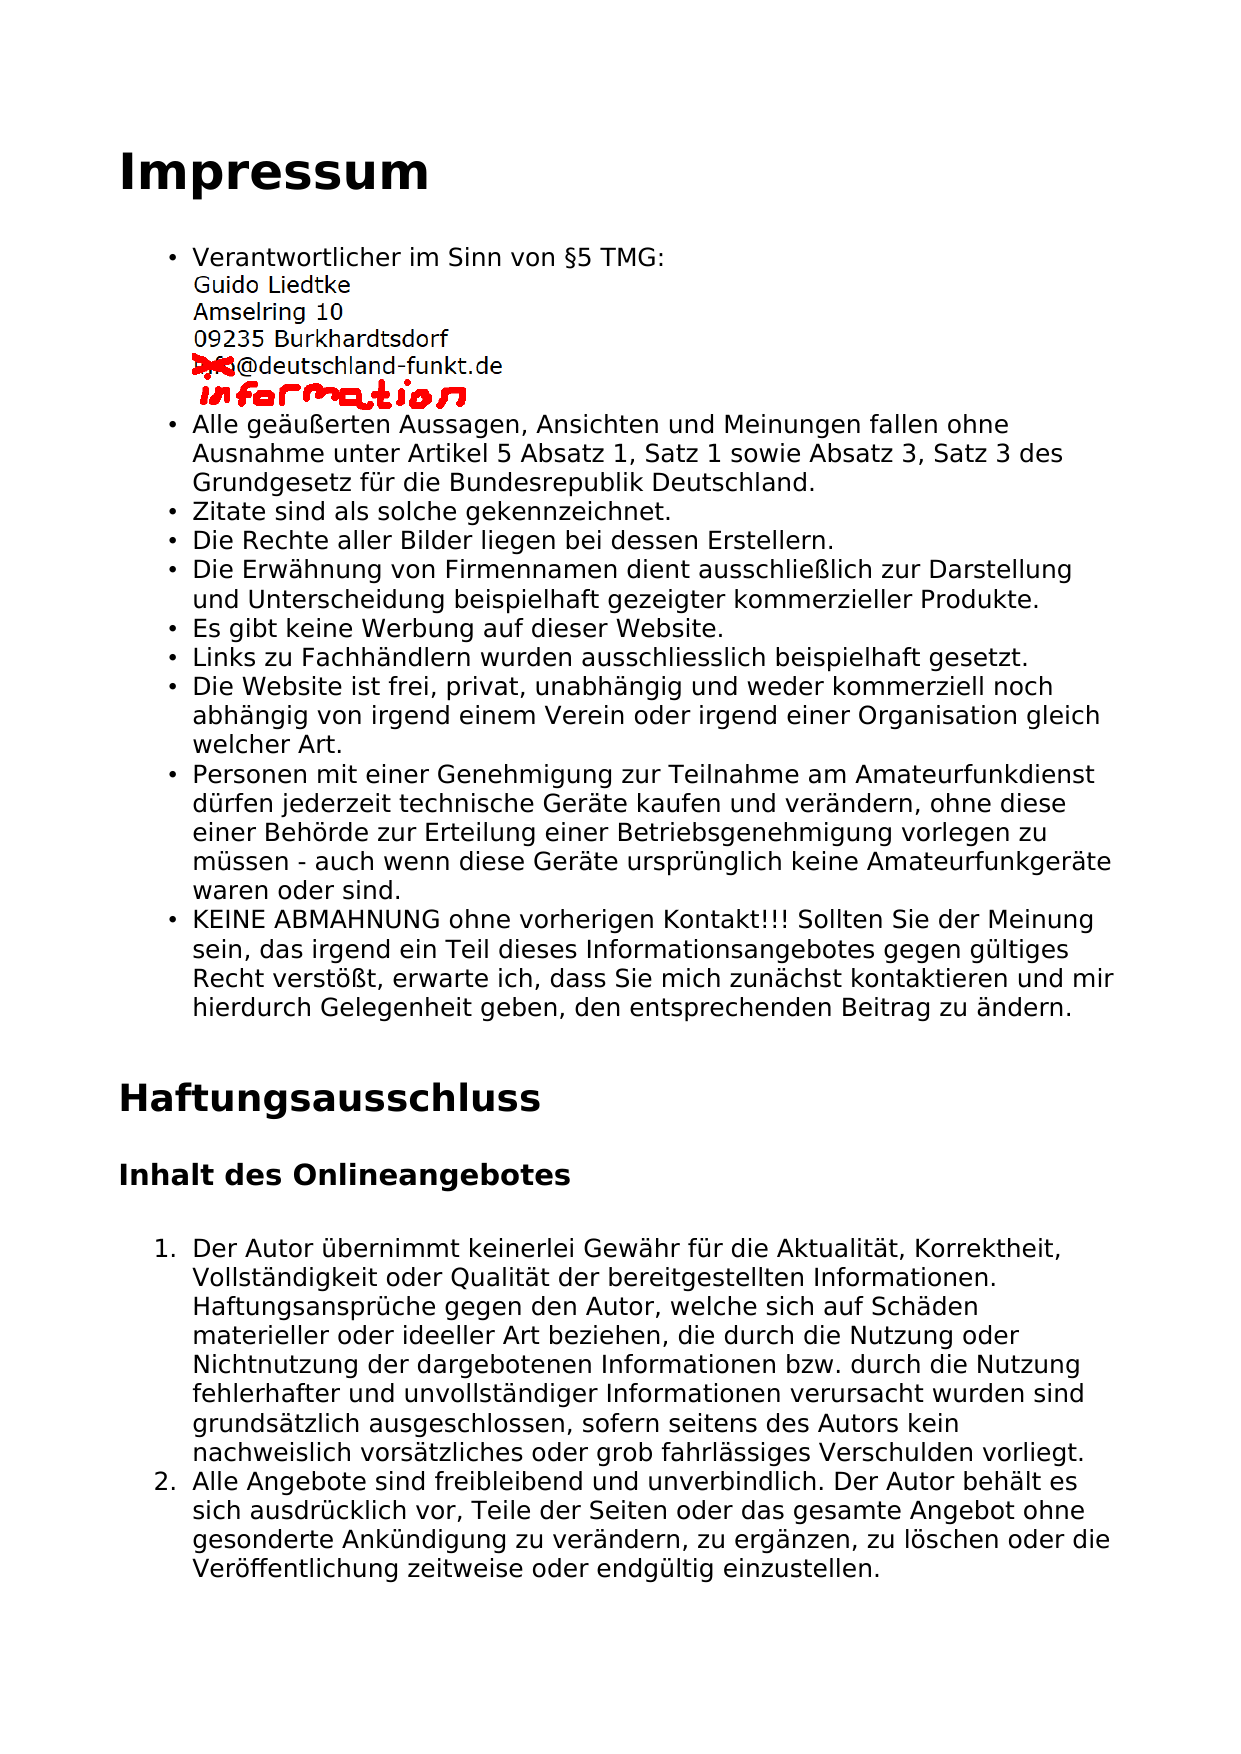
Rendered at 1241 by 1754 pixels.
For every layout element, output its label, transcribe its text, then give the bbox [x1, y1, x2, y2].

subtitle Inhalt des Onlineangebotes [118, 1158, 1122, 1192]
list Die Website ist frei, privat, unabhängig und weder kommerziell noch abhängig von irgend einem Verein oder irgend einer Organisation gleich welcher Art. [177, 672, 1122, 760]
list Die Erwähnung von Firmennamen dient ausschließlich zur Darstellung und Unterscheidung beispielhaft gezeigter kommerzieller Produkte. [177, 556, 1122, 614]
subtitle Impressum [118, 143, 1122, 201]
list Es gibt keine Werbung auf dieser Website. [177, 614, 1122, 643]
list KEINE ABMAHNUNG ohne vorherigen Kontakt!!! Sollten Sie der Meinung sein, das irgend ein Teil dieses Informationsangebotes gegen gültiges Recht verstößt, erwarte ich, dass Sie mich zunächst kontaktieren und mir hierdurch Gelegenheit geben, den entsprechenden Beitrag zu ändern. [177, 906, 1122, 1022]
list Alle Angebote sind freibleibend und unverbindlich. Der Autor behält es sich ausdrücklich vor, Teile der Seiten oder das gesamte Angebot ohne gesonderte Ankündigung zu verändern, zu ergänzen, zu löschen oder die Veröffentlichung zeitweise oder endgültig einzustellen. [177, 1467, 1122, 1584]
picture [192, 272, 505, 410]
list Personen mit einer Genehmigung zur Teilnahme am Amateurfunkdienst dürfen jederzeit technische Geräte kaufen und verändern, ohne diese einer Behörde zur Erteilung einer Betriebsgenehmigung vorlegen zu müssen - auch wenn diese Geräte ursprünglich keine Amateurfunkgeräte waren oder sind. [177, 760, 1122, 906]
list Zitate sind als solche gekennzeichnet. [177, 497, 1122, 526]
list Alle geäußerten Aussagen, Ansichten und Meinungen fallen ohne Ausnahme unter Artikel 5 Absatz 1, Satz 1 sowie Absatz 3, Satz 3 des Grundgesetz für die Bundesrepublik Deutschland. [177, 410, 1122, 497]
list Links zu Fachhändlern wurden ausschliesslich beispielhaft gesetzt. [177, 643, 1122, 672]
list Verantwortlicher im Sinn von §5 TMG: [177, 243, 1122, 410]
subtitle Haftungsausschluss [118, 1077, 1122, 1120]
list Der Autor übernimmt keinerlei Gewähr für die Aktualität, Korrektheit, Vollständigkeit oder Qualität der bereitgestellten Informationen. Haftungsansprüche gegen den Autor, welche sich auf Schäden materieller oder ideeller Art beziehen, die durch die Nutzung oder Nichtnutzung der dargebotenen Informationen bzw. durch die Nutzung fehlerhafter und unvollständiger Informationen verursacht wurden sind grundsätzlich ausgeschlossen, sofern seitens des Autors kein nachweislich vorsätzliches oder grob fahrlässiges Verschulden vorliegt. [177, 1234, 1122, 1467]
list Die Rechte aller Bilder liegen bei dessen Erstellern. [177, 526, 1122, 556]
